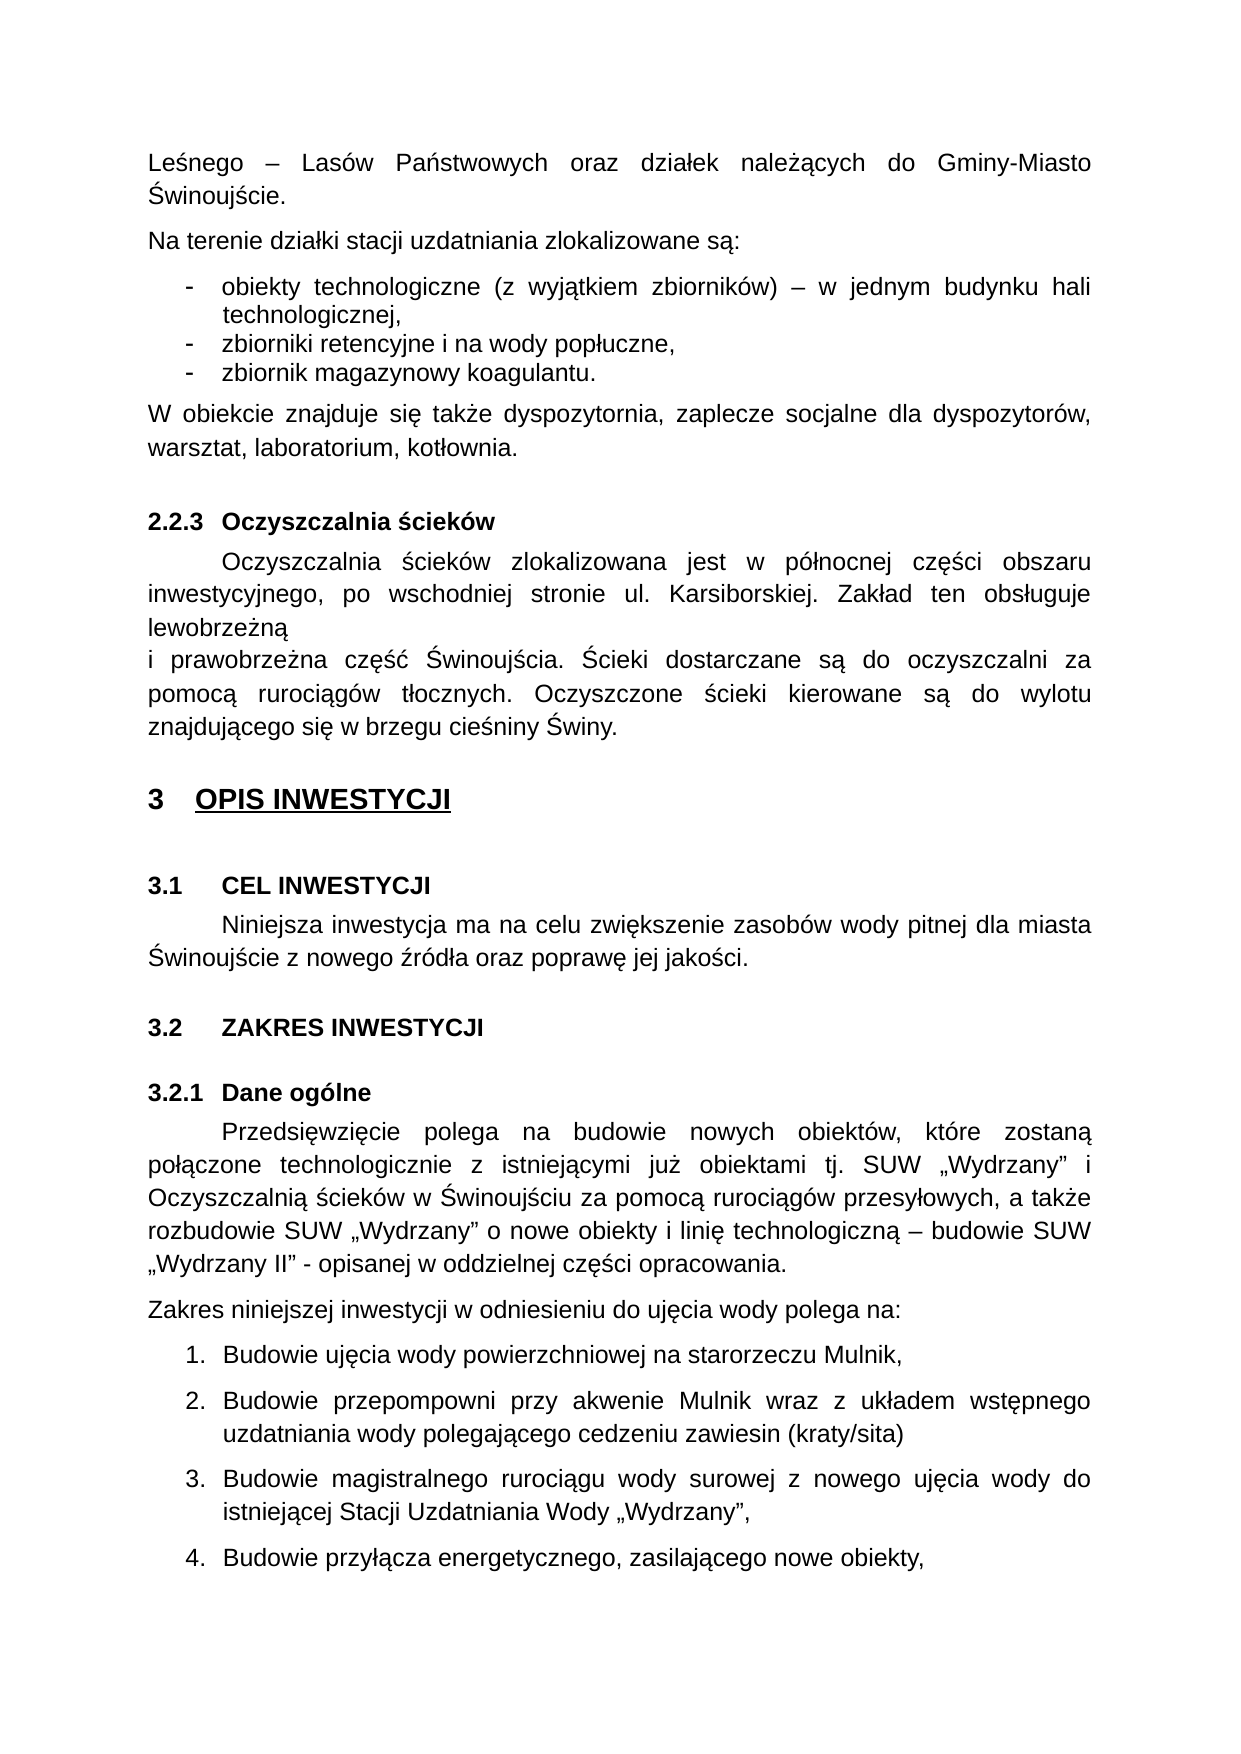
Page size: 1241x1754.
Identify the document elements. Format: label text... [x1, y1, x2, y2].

subtitle CEL INWESTYCJI [148, 871, 1093, 899]
list Budowie magistralnego rurociągu wody surowej z nowego ujęcia wody do istniejącej Stacji Uzdatniania Wody „Wydrzany”, [185, 1464, 1093, 1526]
list zbiorniki retencyjne i na wody popłuczne, [185, 329, 1093, 358]
list Budowie ujęcia wody powierzchniowej na starorzeczu Mulnik, [185, 1340, 1093, 1369]
text Niniejsza inwestycja ma na celu zwiększenie zasobów wody pitnej dla miasta Świnoujście z nowego źródła oraz poprawę jej jakości. [148, 910, 1093, 972]
text Oczyszczalnia ścieków zlokalizowana jest w północnej części obszaru inwestycyjnego, po wschodniej stronie ul. Karsiborskiej. Zakład ten obsługuje lewobrzeżną i prawobrzeżna część Świnoujścia. Ścieki dostarczane są do oczyszczalni za pomocą rurociągów tłocznych. Oczyszczone ścieki kierowane są do wylotu znajdującego się w brzegu cieśniny Świny. [148, 546, 1093, 740]
subtitle Dane ogólne [148, 1078, 1093, 1106]
subtitle ZAKRES INWESTYCJI [148, 1013, 1093, 1042]
text Leśnego – Lasów Państwowych oraz działek należących do Gminy-Miasto Świnoujście. [148, 148, 1093, 209]
text Na terenie działki stacji uzdatniania zlokalizowane są: [148, 226, 1093, 255]
subtitle OPIS INWESTYCJI [148, 782, 1093, 816]
list obiekty technologiczne (z wyjątkiem zbiorników) – w jednym budynku hali technologicznej, [185, 272, 1093, 329]
list Budowie przepompowni przy akwenie Mulnik wraz z układem wstępnego uzdatniania wody polegającego cedzeniu zawiesin (kraty/sita) [185, 1386, 1093, 1447]
list zbiornik magazynowy koagulantu. [185, 358, 1093, 387]
subtitle Oczyszczalnia ścieków [148, 507, 1093, 536]
text Przedsięwzięcie polega na budowie nowych obiektów, które zostaną połączone technologicznie z istniejącymi już obiektami tj. SUW „Wydrzany” i Oczyszczalnią ścieków w Świnoujściu za pomocą rurociągów przesyłowych, a także rozbudowie SUW „Wydrzany” o nowe obiekty i linię technologiczną – budowie SUW „Wydrzany II” - opisanej w oddzielnej części opracowania. [148, 1117, 1093, 1278]
text W obiekcie znajduje się także dyspozytornia, zaplecze socjalne dla dyspozytorów, warsztat, laboratorium, kotłownia. [148, 399, 1093, 461]
list Budowie przyłącza energetycznego, zasilającego nowe obiekty, [185, 1543, 1093, 1571]
text Zakres niniejszej inwestycji w odniesieniu do ujęcia wody polega na: [148, 1294, 1093, 1323]
